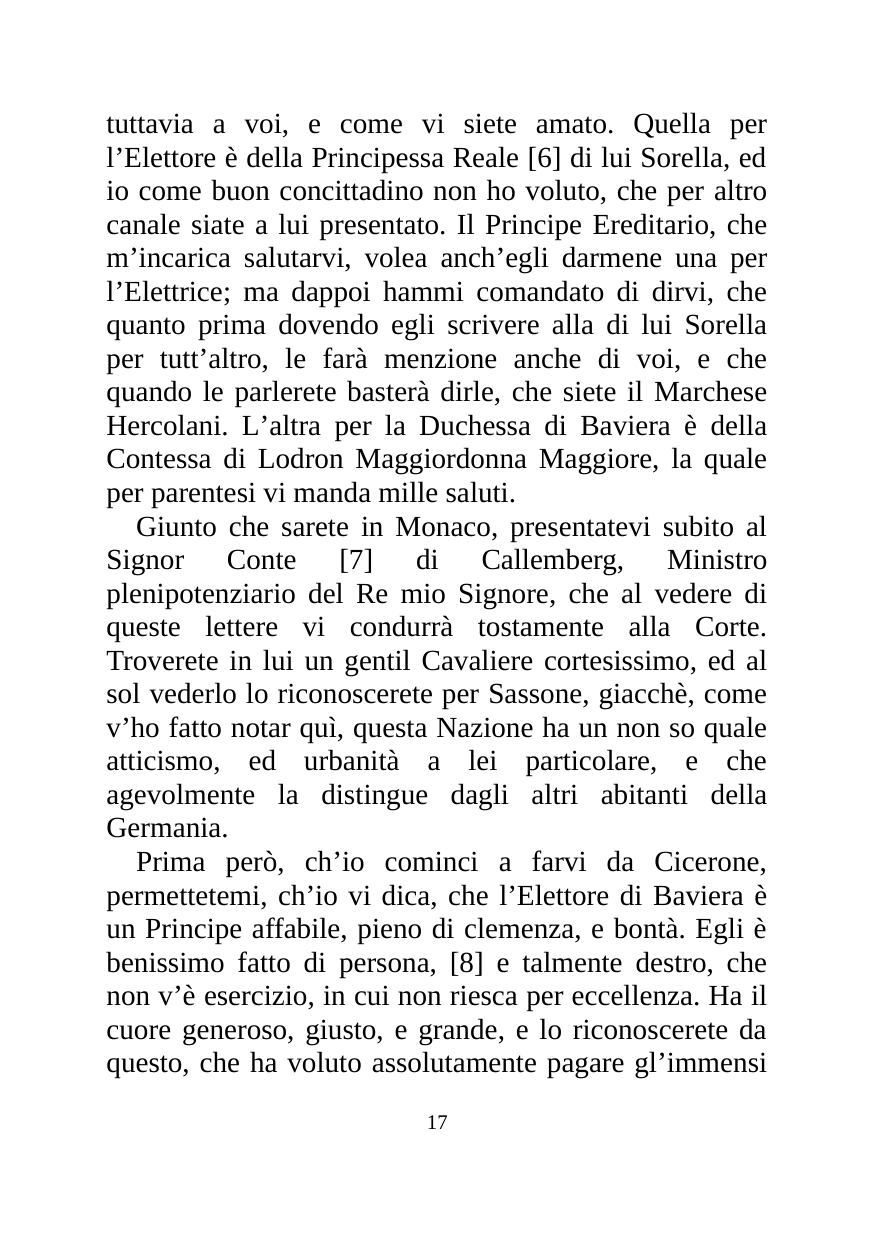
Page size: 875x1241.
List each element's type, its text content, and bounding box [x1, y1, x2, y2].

text tuttavia a voi, e come vi siete amato. Quella per l’Elettore è della Principessa Reale [6] di lui Sorella, ed io come buon concittadino non ho voluto, che per altro canale siate a lui presentato. Il Principe Ereditario, che mʼincarica salutarvi, volea anchʼegli darmene una per lʼElettrice; ma dappoi hammi comandato di dirvi, che quanto prima dovendo egli scrivere alla di lui Sorella per tutt’altro, le farà menzione anche di voi, e che quando le parlerete basterà dirle, che siete il Marchese Hercolani. Lʼaltra per la Duchessa di Baviera è della Contessa di Lodron Maggiordonna Maggiore, la quale per parentesi vi manda mille saluti. [106, 106, 768, 509]
text Prima però, ch’io cominci a farvi da Cicerone, permettetemi, chʼio vi dica, che lʼElettore di Baviera è un Principe affabile, pieno di clemenza, e bontà. Egli è benissimo fatto di persona, [8] e talmente destro, che non v’è esercizio, in cui non riesca per eccellenza. Ha il cuore generoso, giusto, e grande, e lo riconoscerete da questo, che ha voluto assolutamente pagare gl’immensi [106, 844, 768, 1079]
text Giunto che sarete in Monaco, presentatevi subito al Signor Conte [7] di Callemberg, Ministro plenipotenziario del Re mio Signore, che al vedere di queste lettere vi condurrà tostamente alla Corte. Troverete in lui un gentil Cavaliere cortesissimo, ed al sol vederlo lo riconoscerete per Sassone, giacchè, come v’ho fatto notar quì, questa Nazione ha un non so quale atticismo, ed urbanità a lei particolare, e che agevolmente la distingue dagli altri abitanti della Germania. [106, 509, 768, 844]
